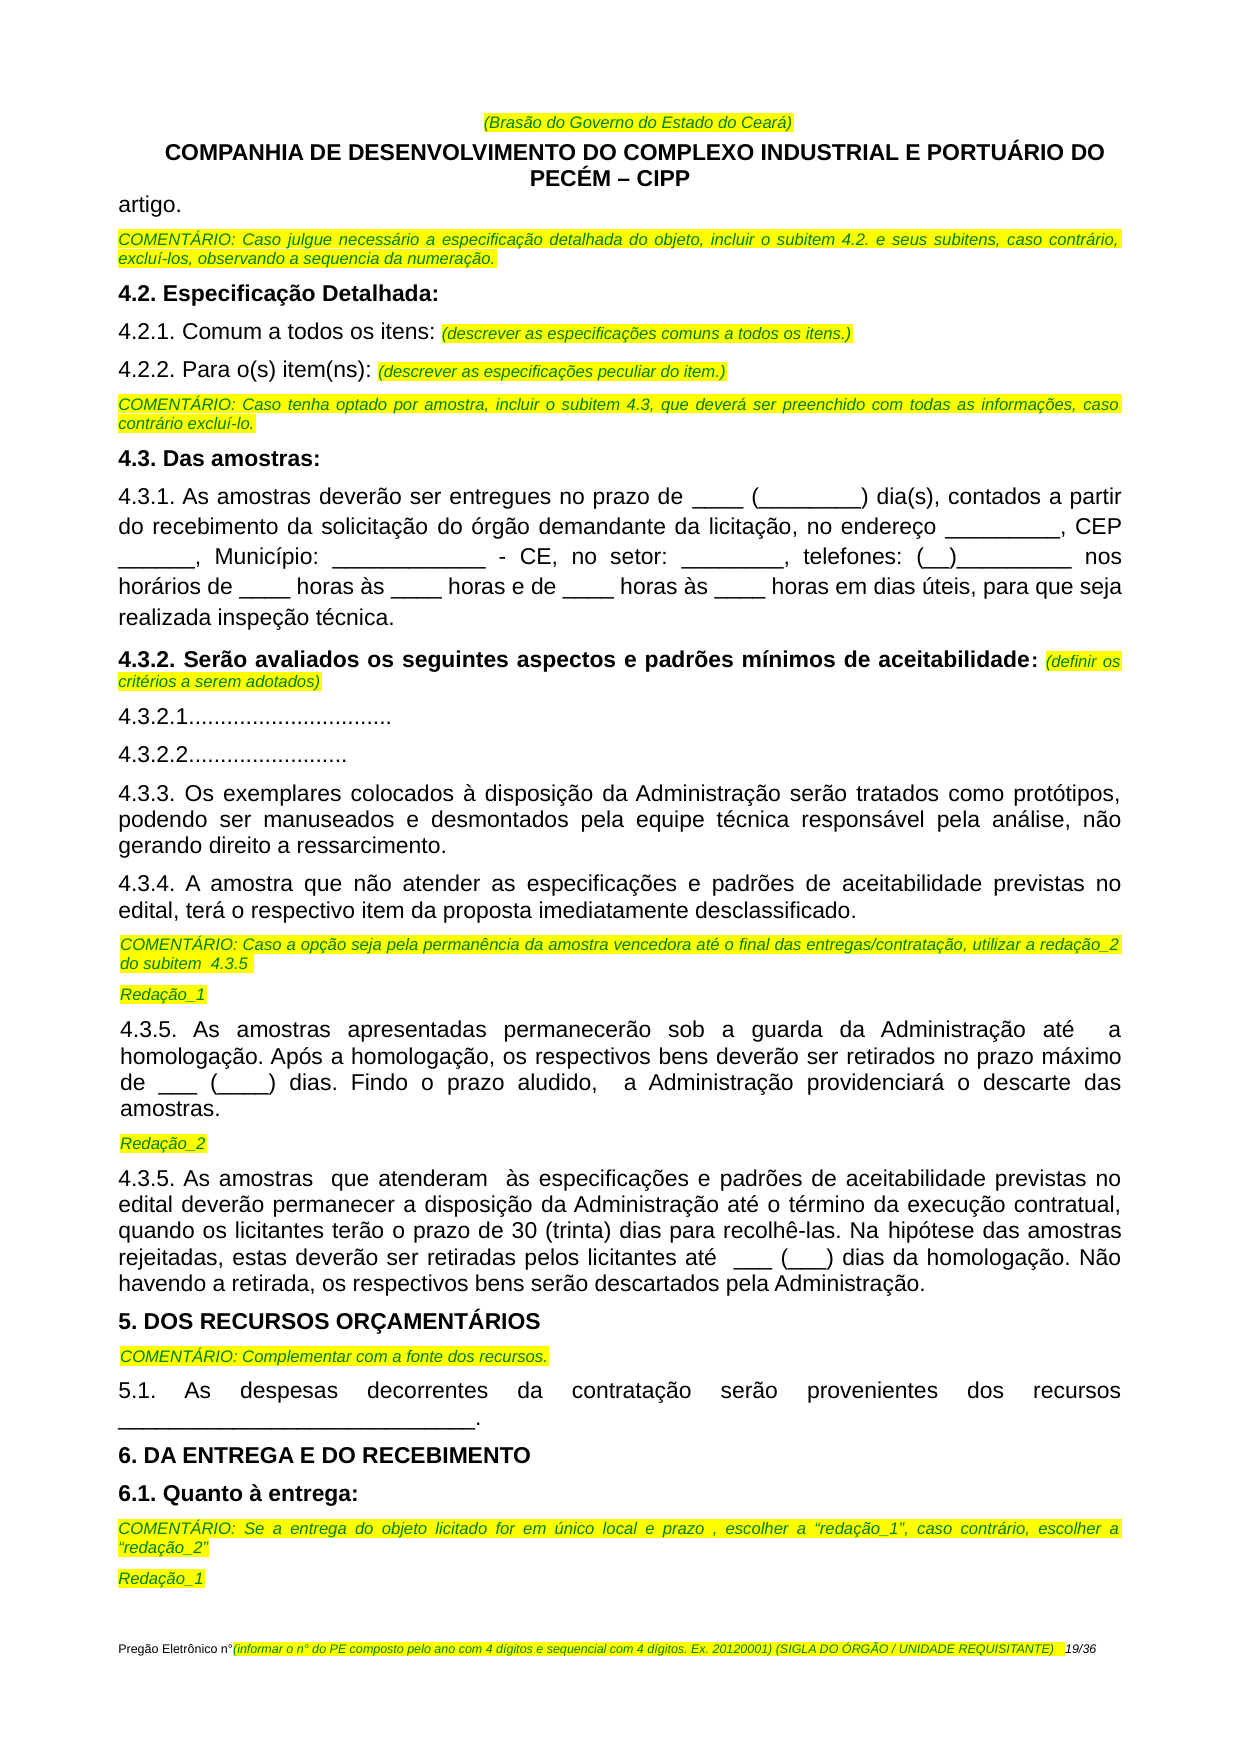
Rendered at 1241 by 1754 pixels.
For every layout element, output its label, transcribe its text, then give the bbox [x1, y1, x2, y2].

text Redação_1 [118, 1569, 1122, 1588]
text 4.2. Especificação Detalhada: [118, 279, 1122, 306]
text 4.2.2. Para o(s) item(ns): (descrever as especificações peculiar do item.) [118, 356, 1122, 382]
text Redação_2 [120, 1133, 1122, 1153]
text 4.3.5. As amostras que atenderam às especificações e padrões de aceitabilidade previstas no edital deverão permanecer a disposição da Administração até o término da execução contratual, quando os licitantes terão o prazo de 30 (trinta) dias para recolhê-las. Na hipótese das amostras rejeitadas, estas deverão ser retiradas pelos licitantes até ___ (___) dias da homologação. Não havendo a retirada, os respectivos bens serão descartados pela Administração. [118, 1164, 1122, 1296]
text COMENTÁRIO: Complementar com a fonte dos recursos. [120, 1346, 1122, 1366]
text 4.3.2. Serão avaliados os seguintes aspectos e padrões mínimos de aceitabilidade: (definir os critérios a serem adotados) [118, 646, 1122, 691]
text 5.1. As despesas decorrentes da contratação serão provenientes dos recursos ____________________________. [118, 1377, 1122, 1430]
text 4.3.4. A amostra que não atender as especificações e padrões de aceitabilidade previstas no edital, terá o respectivo item da proposta imediatamente desclassificado. [118, 870, 1122, 923]
text COMENTÁRIO: Caso a opção seja pela permanência da amostra vencedora até o final das entregas/contratação, utilizar a redação_2 do subitem 4.3.5 [120, 935, 1122, 973]
text artigo. [118, 191, 1121, 217]
text 4.3. Das amostras: [118, 444, 1122, 471]
text COMENTÁRIO: Caso julgue necessário a especificação detalhada do objeto, incluir o subitem 4.2. e seus subitens, caso contrário, excluí-los, observando a sequencia da numeração. [118, 229, 1122, 268]
text COMENTÁRIO: Se a entrega do objeto licitado for em único local e prazo , escolher a “redação_1”, caso contrário, escolher a “redação_2” [118, 1518, 1122, 1557]
text 4.3.1. As amostras deverão ser entregues no prazo de ____ (________) dia(s), contados a partir do recebimento da solicitação do órgão demandante da licitação, no endereço _________, CEP ______, Município: ____________ - CE, no setor: ________, telefones: (__)_________ nos horários de ____ horas às ____ horas e de ____ horas às ____ horas em dias úteis, para que seja realizada inspeção técnica. [118, 483, 1122, 630]
text 4.3.3. Os exemplares colocados à disposição da Administração serão tratados como protótipos, podendo ser manuseados e desmontados pela equipe técnica responsável pela análise, não gerando direito a ressarcimento. [118, 779, 1122, 858]
text 4.3.2.2......................... [118, 741, 1122, 768]
text 4.2.1. Comum a todos os itens: (descrever as especificações comuns a todos os itens.) [118, 318, 1122, 344]
text 4.3.2.1................................ [118, 703, 1122, 729]
text COMENTÁRIO: Caso tenha optado por amostra, incluir o subitem 4.3, que deverá ser preenchido com todas as informações, caso contrário excluí-lo. [118, 394, 1122, 433]
text 6. DA ENTREGA E DO RECEBIMENTO [118, 1442, 1122, 1468]
text Redação_1 [120, 985, 1122, 1004]
text 4.3.5. As amostras apresentadas permanecerão sob a guarda da Administração até a homologação. Após a homologação, os respectivos bens deverão ser retirados no prazo máximo de ___ (____) dias. Findo o prazo aludido, a Administração providenciará o descarte das amostras. [120, 1016, 1122, 1122]
text 5. DOS RECURSOS ORÇAMENTÁRIOS [118, 1308, 1122, 1334]
text 6.1. Quanto à entrega: [118, 1480, 1122, 1507]
